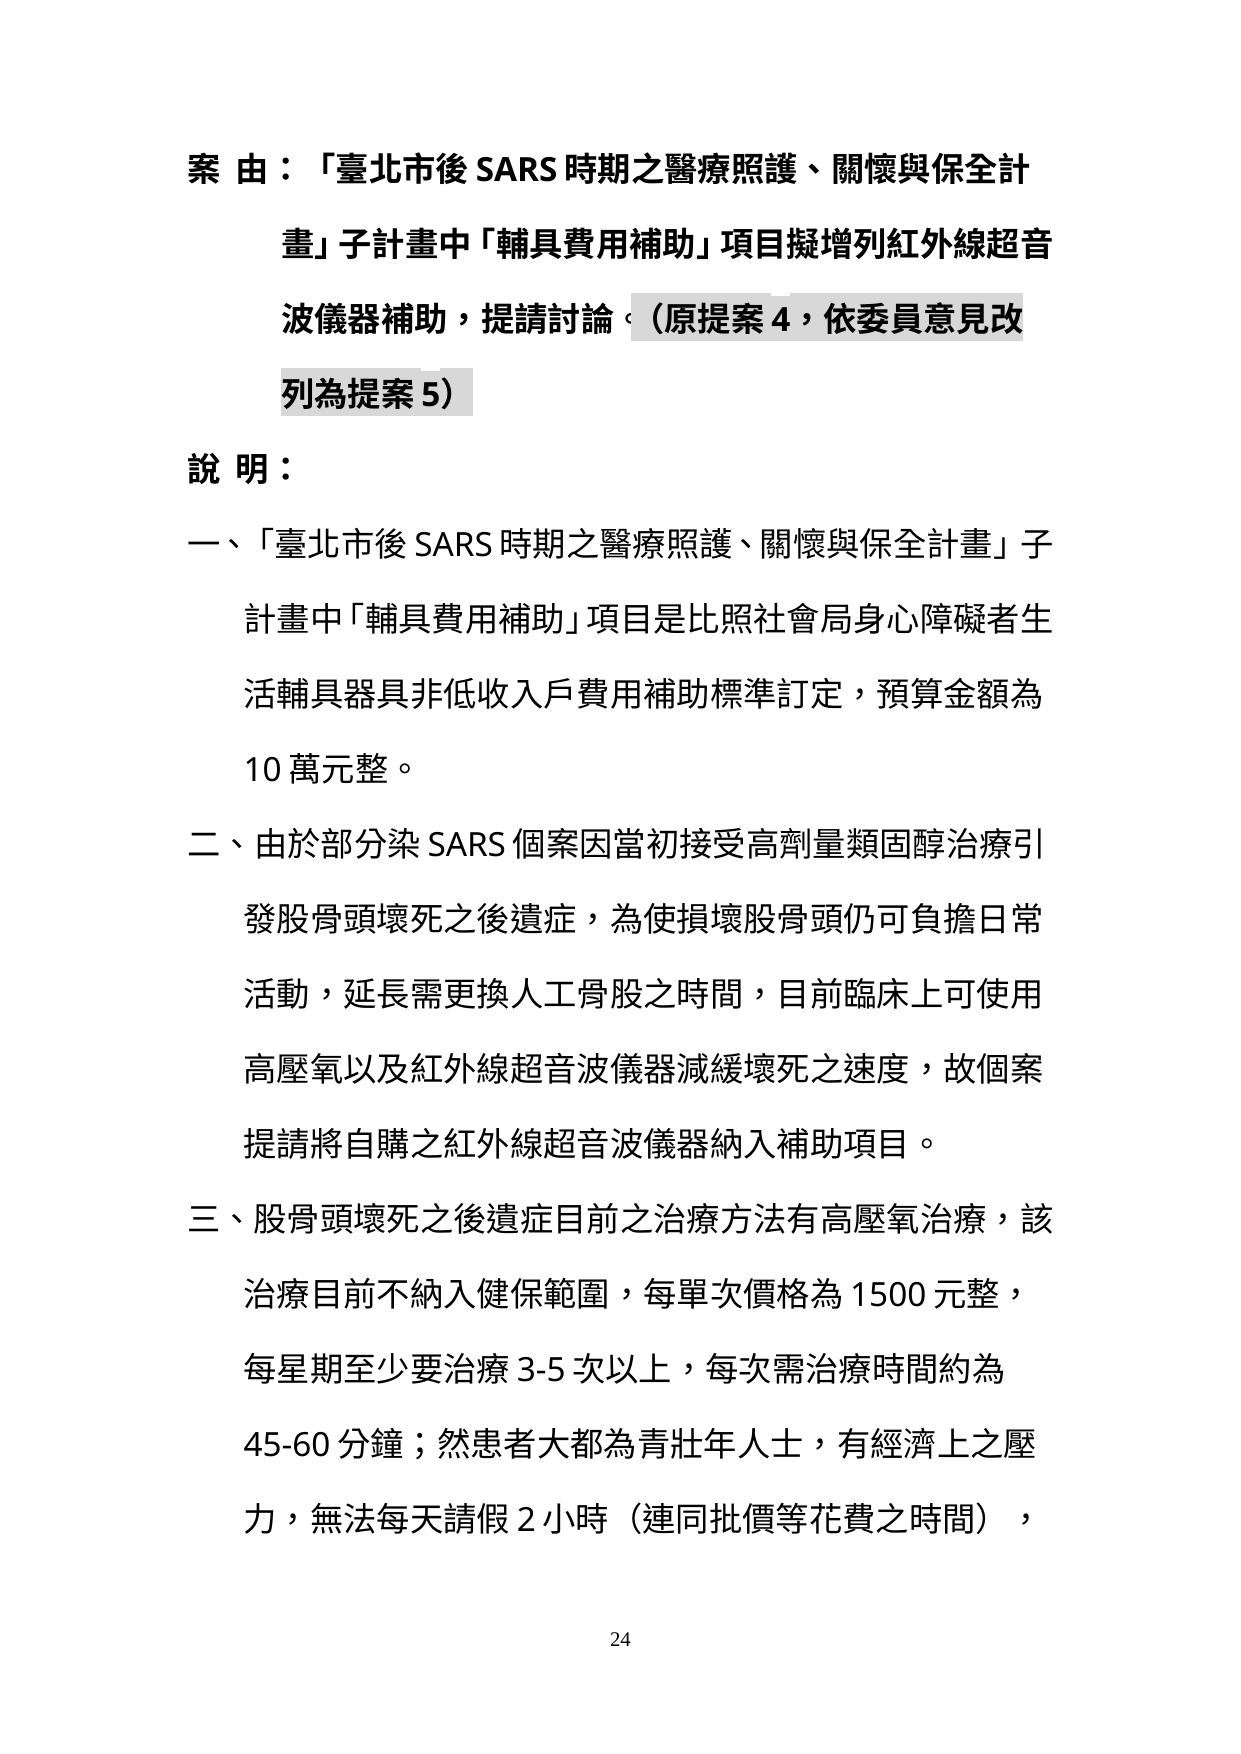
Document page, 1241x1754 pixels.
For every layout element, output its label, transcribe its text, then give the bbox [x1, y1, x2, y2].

text 案 由：「臺北市後SARS時期之醫療照護、關懷與保全計畫」子計畫中「輔具費用補助」項目擬增列紅外線超音波儀器補助，提請討論。（原提案4，依委員意見改列為提案5） [187, 130, 1053, 430]
text 二、由於部分染SARS個案因當初接受高劑量類固醇治療引發股骨頭壞死之後遺症，為使損壞股骨頭仍可負擔日常活動，延長需更換人工骨股之時間，目前臨床上可使用高壓氧以及紅外線超音波儀器減緩壞死之速度，故個案提請將自購之紅外線超音波儀器納入補助項目。 [187, 805, 1053, 1180]
text 說 明： [187, 430, 1053, 505]
text 三、股骨頭壞死之後遺症目前之治療方法有高壓氧治療，該治療目前不納入健保範圍，每單次價格為1500元整，每星期至少要治療3-5次以上，每次需治療時間約為45-60分鐘；然患者大都為青壯年人士，有經濟上之壓力，無法每天請假2小時（連同批價等花費之時間）， [187, 1180, 1053, 1555]
text 一、「臺北市後SARS時期之醫療照護、關懷與保全計畫」子計畫中「輔具費用補助」項目是比照社會局身心障礙者生活輔具器具非低收入戶費用補助標準訂定，預算金額為10萬元整。 [187, 505, 1053, 805]
